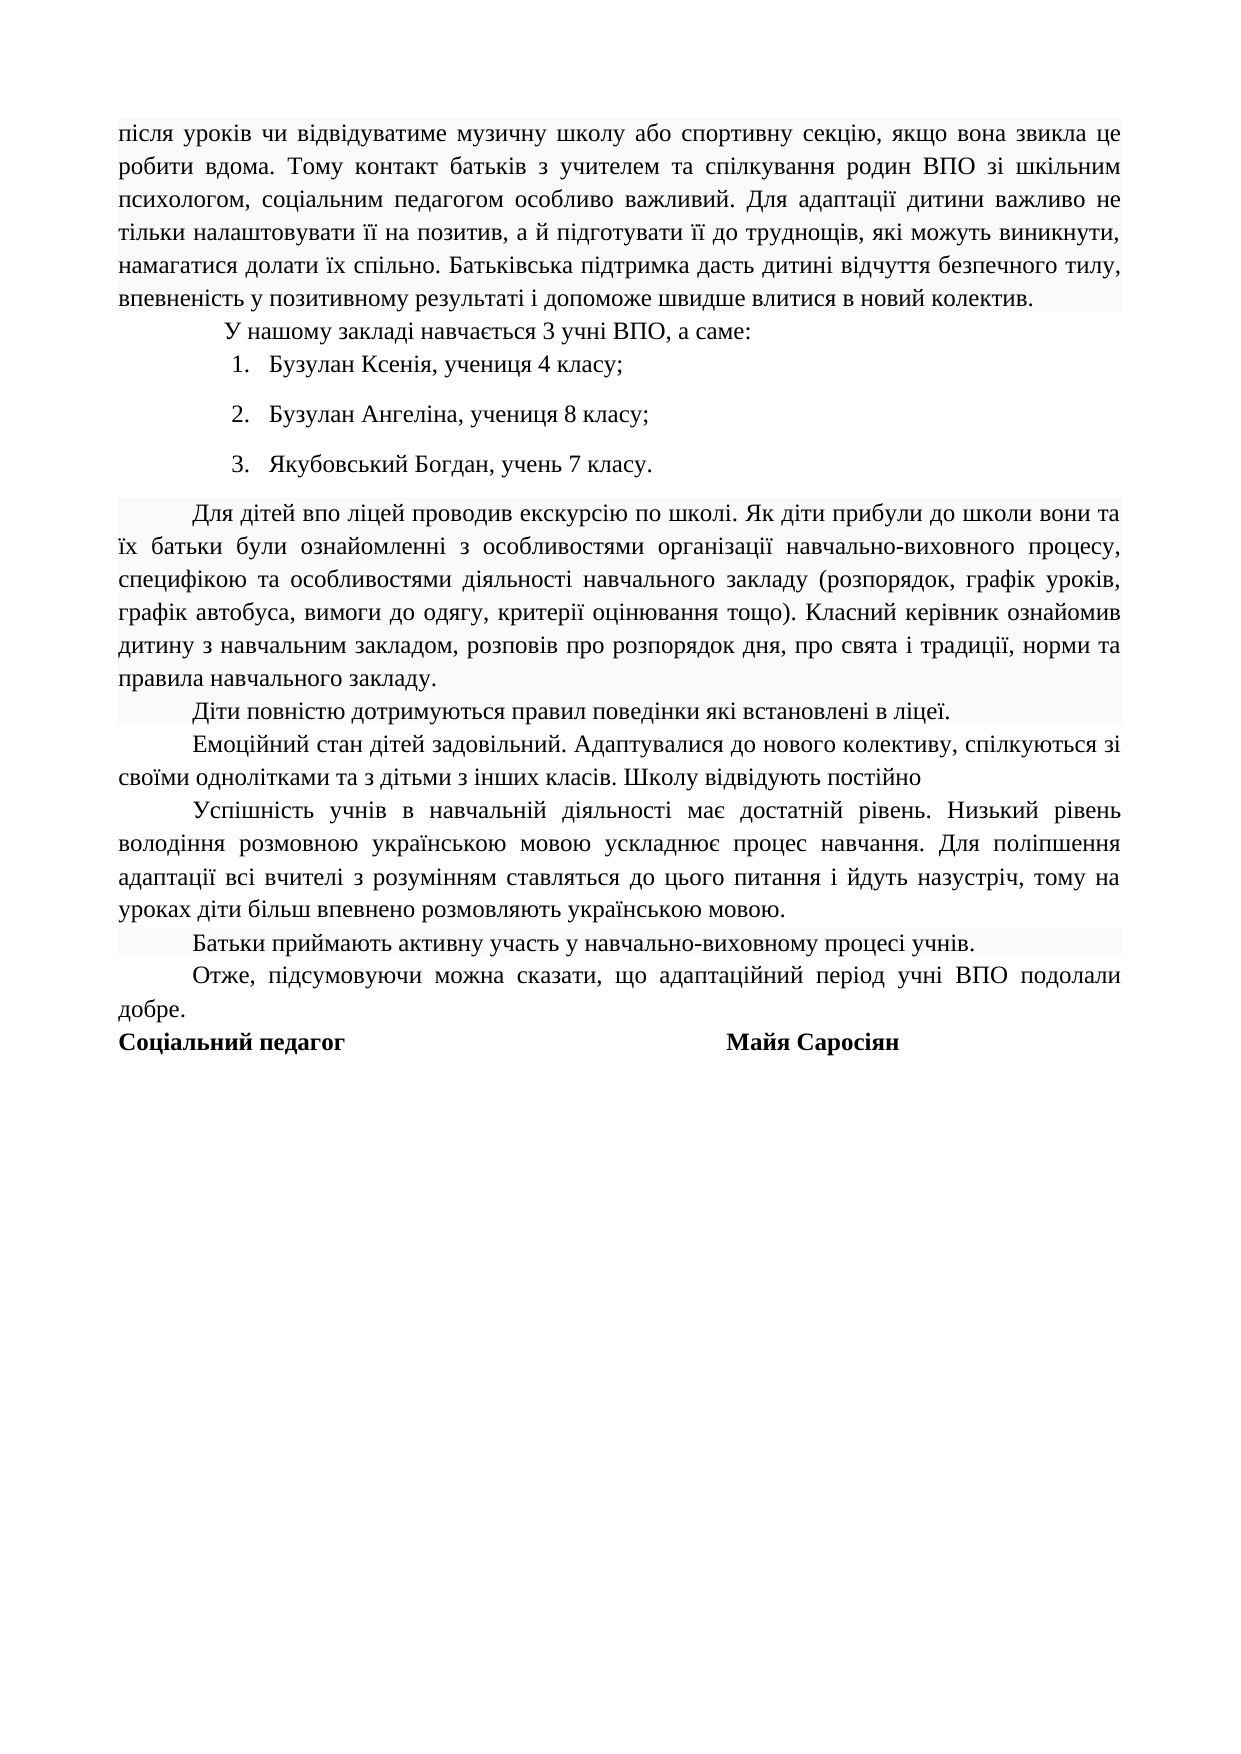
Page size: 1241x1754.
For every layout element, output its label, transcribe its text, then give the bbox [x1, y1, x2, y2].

text Соціальний педагог Майя Саросіян [118, 1027, 1122, 1055]
text Отже, підсумовуючи можна сказати, що адаптаційний період учні ВПО подолали добре. [118, 961, 1122, 1022]
list Якубовський Богдан, учень 7 класу. [157, 449, 1122, 477]
list Бузулан Ангеліна, учениця 8 класу; [157, 399, 1122, 428]
text Батьки приймають активну участь у навчально-виховному процесі учнів. [118, 928, 1122, 956]
text Для дітей впо ліцей проводив екскурсію по школі. Як діти прибули до школи вони та їх батьки були ознайомленні з особливостями організації навчально-виховного процесу, специфікою та особливостями діяльності навчального закладу (розпорядок, графік уроків, графік автобуса, вимоги до одягу, критерії оцінювання тощо). Класний керівник ознайомив дитину з навчальним закладом, розповів про розпорядок дня, про свята і традиції, норми та правила навчального закладу. [118, 498, 1122, 692]
text У нашому закладі навчається 3 учні ВПО, а саме: [118, 316, 1122, 345]
text після уроків чи відвідуватиме музичну школу або спортивну секцію, якщо вона звикла це робити вдома. Тому контакт батьків з учителем та спілкування родин ВПО зі шкільним психологом, соціальним педагогом особливо важливий. Для адаптації дитини важливо не тільки налаштовувати її на позитив, а й підготувати її до труднощів, які можуть виникнути, намагатися долати їх спільно. Батьківська підтримка дасть дитині відчуття безпечного тилу, впевненість у позитивному результаті і допоможе швидше влитися в новий колектив. [118, 118, 1122, 312]
text Емоційний стан дітей задовільний. Адаптувалися до нового колективу, спілкуються зі своїми однолітками та з дітьми з інших класів. Школу відвідують постійно [118, 729, 1122, 791]
text Діти повністю дотримуються правил поведінки які встановлені в ліцеї. [118, 696, 1122, 725]
list Бузулан Ксенія, учениця 4 класу; [157, 349, 1122, 378]
text Успішність учнів в навчальній діяльності має достатній рівень. Низький рівень володіння розмовною українською мовою ускладнює процес навчання. Для поліпшення адаптації всі вчителі з розумінням ставляться до цього питання і йдуть назустріч, тому на уроках діти більш впевнено розмовляють українською мовою. [118, 796, 1122, 923]
